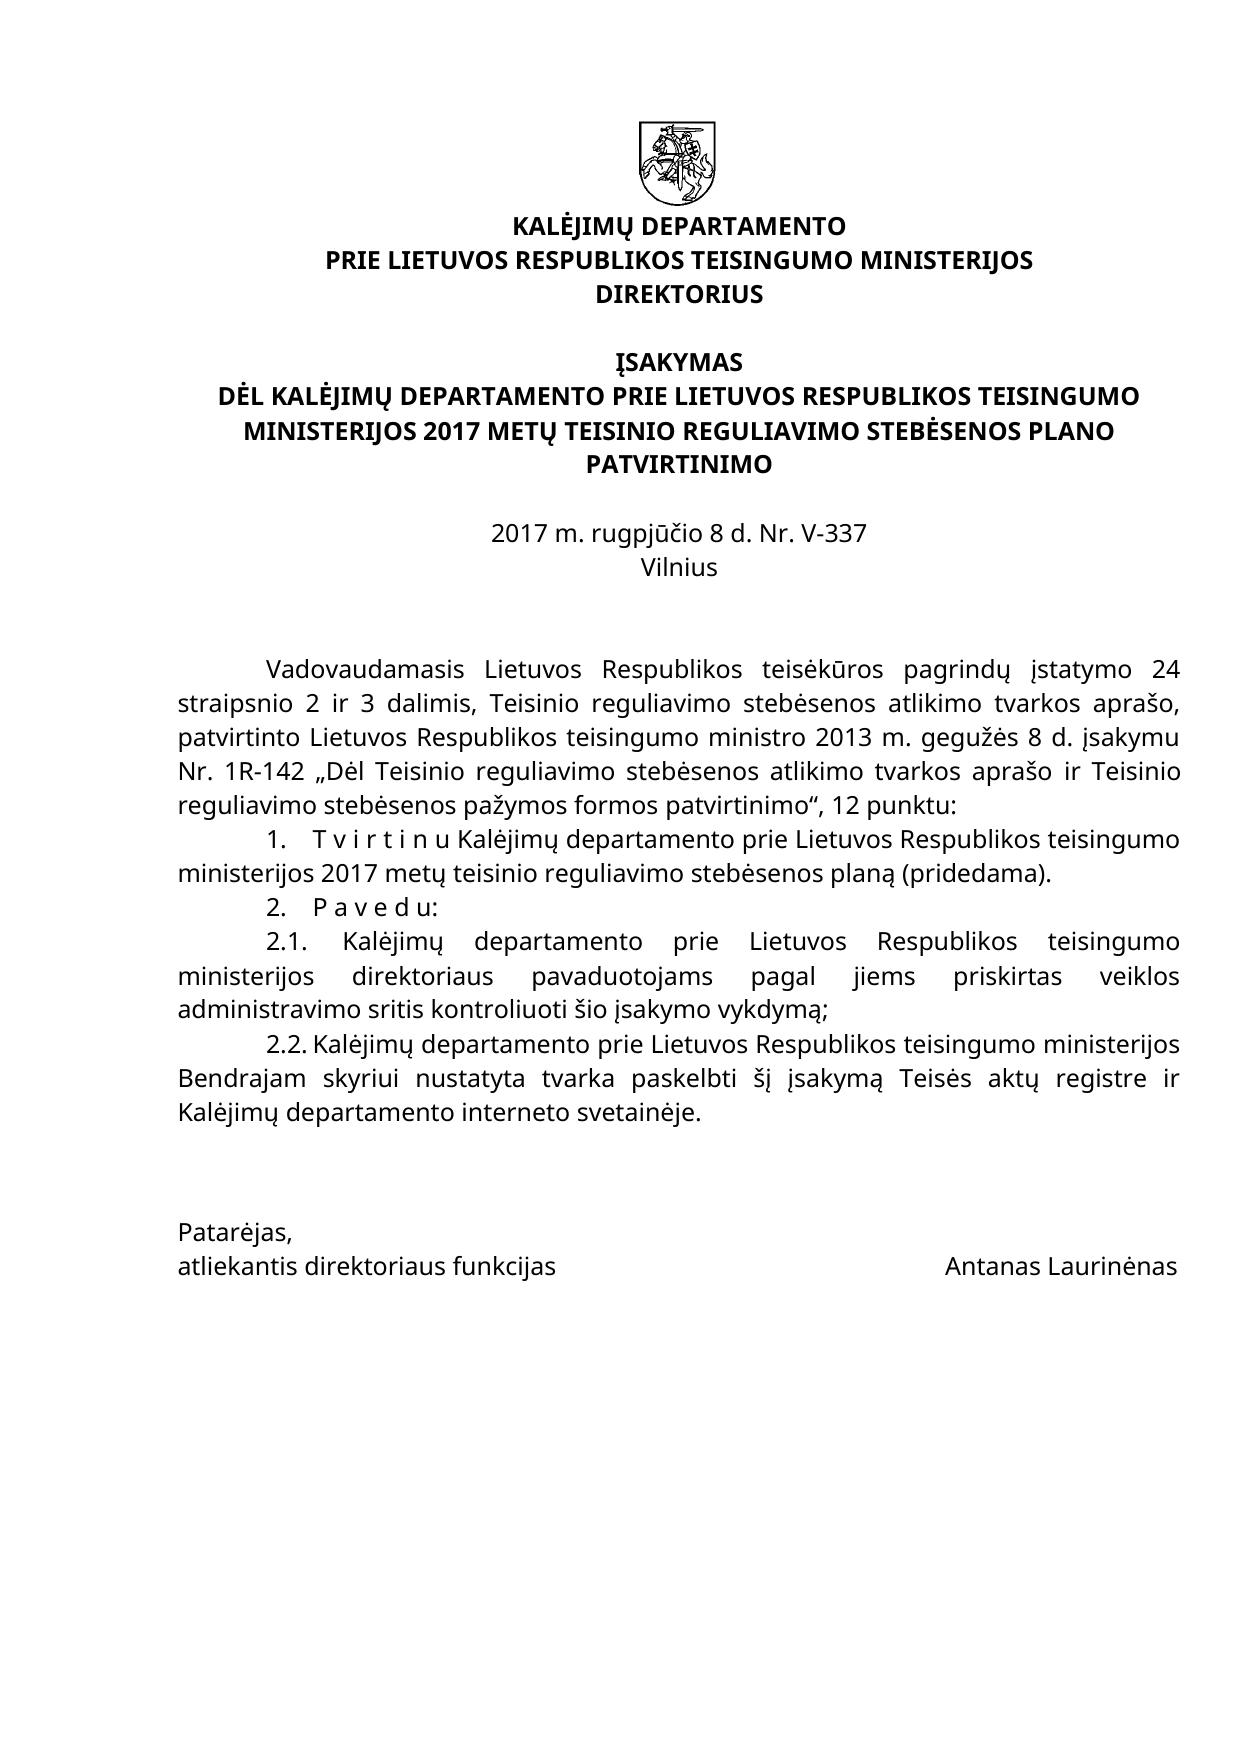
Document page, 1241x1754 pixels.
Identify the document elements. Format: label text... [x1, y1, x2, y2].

text 2.1. Kalėjimų departamento prie Lietuvos Respublikos teisingumo ministerijos direktoriaus pavaduotojams pagal jiems priskirtas veiklos administravimo sritis kontroliuoti šio įsakymo vykdymą; [177, 924, 1181, 1026]
text 2. P a v e d u: [177, 890, 1181, 924]
text PRIE LIETUVOS RESPUBLIKOS TEISINGUMO MINISTERIJOS [177, 243, 1181, 277]
text 2017 m. rugpjūčio 8 d. Nr. V-337 [177, 515, 1181, 549]
text KALĖJIMŲ DEPARTAMENTO [177, 209, 1181, 243]
text DIREKTORIUS [177, 277, 1181, 311]
text Vilnius [177, 549, 1181, 583]
text Patarėjas, [177, 1215, 1181, 1249]
text Vadovaudamasis Lietuvos Respublikos teisėkūros pagrindų įstatymo 24 straipsnio 2 ir 3 dalimis, Teisinio reguliavimo stebėsenos atlikimo tvarkos aprašo, patvirtinto Lietuvos Respublikos teisingumo ministro 2013 m. gegužės 8 d. įsakymu Nr. 1R-142 „Dėl Teisinio reguliavimo stebėsenos atlikimo tvarkos aprašo ir Teisinio reguliavimo stebėsenos pažymos formos patvirtinimo“, 12 punktu: [177, 652, 1181, 822]
text atliekantis direktoriaus funkcijas Antanas Laurinėnas [177, 1249, 1181, 1283]
text 2.2. Kalėjimų departamento prie Lietuvos Respublikos teisingumo ministerijos Bendrajam skyriui nustatyta tvarka paskelbti šį įsakymą Teisės aktų registre ir Kalėjimų departamento interneto svetainėje. [177, 1026, 1181, 1128]
text DĖL KALĖJIMŲ DEPARTAMENTO PRIE LIETUVOS RESPUBLIKOS TEISINGUMO MINISTERIJOS 2017 METŲ TEISINIO REGULIAVIMO STEBĖSENOS PLANO PATVIRTINIMO [177, 379, 1181, 481]
text ĮSAKYMAS [177, 345, 1181, 379]
text 1. T v i r t i n u Kalėjimų departamento prie Lietuvos Respublikos teisingumo ministerijos 2017 metų teisinio reguliavimo stebėsenos planą (pridedama). [177, 822, 1181, 890]
